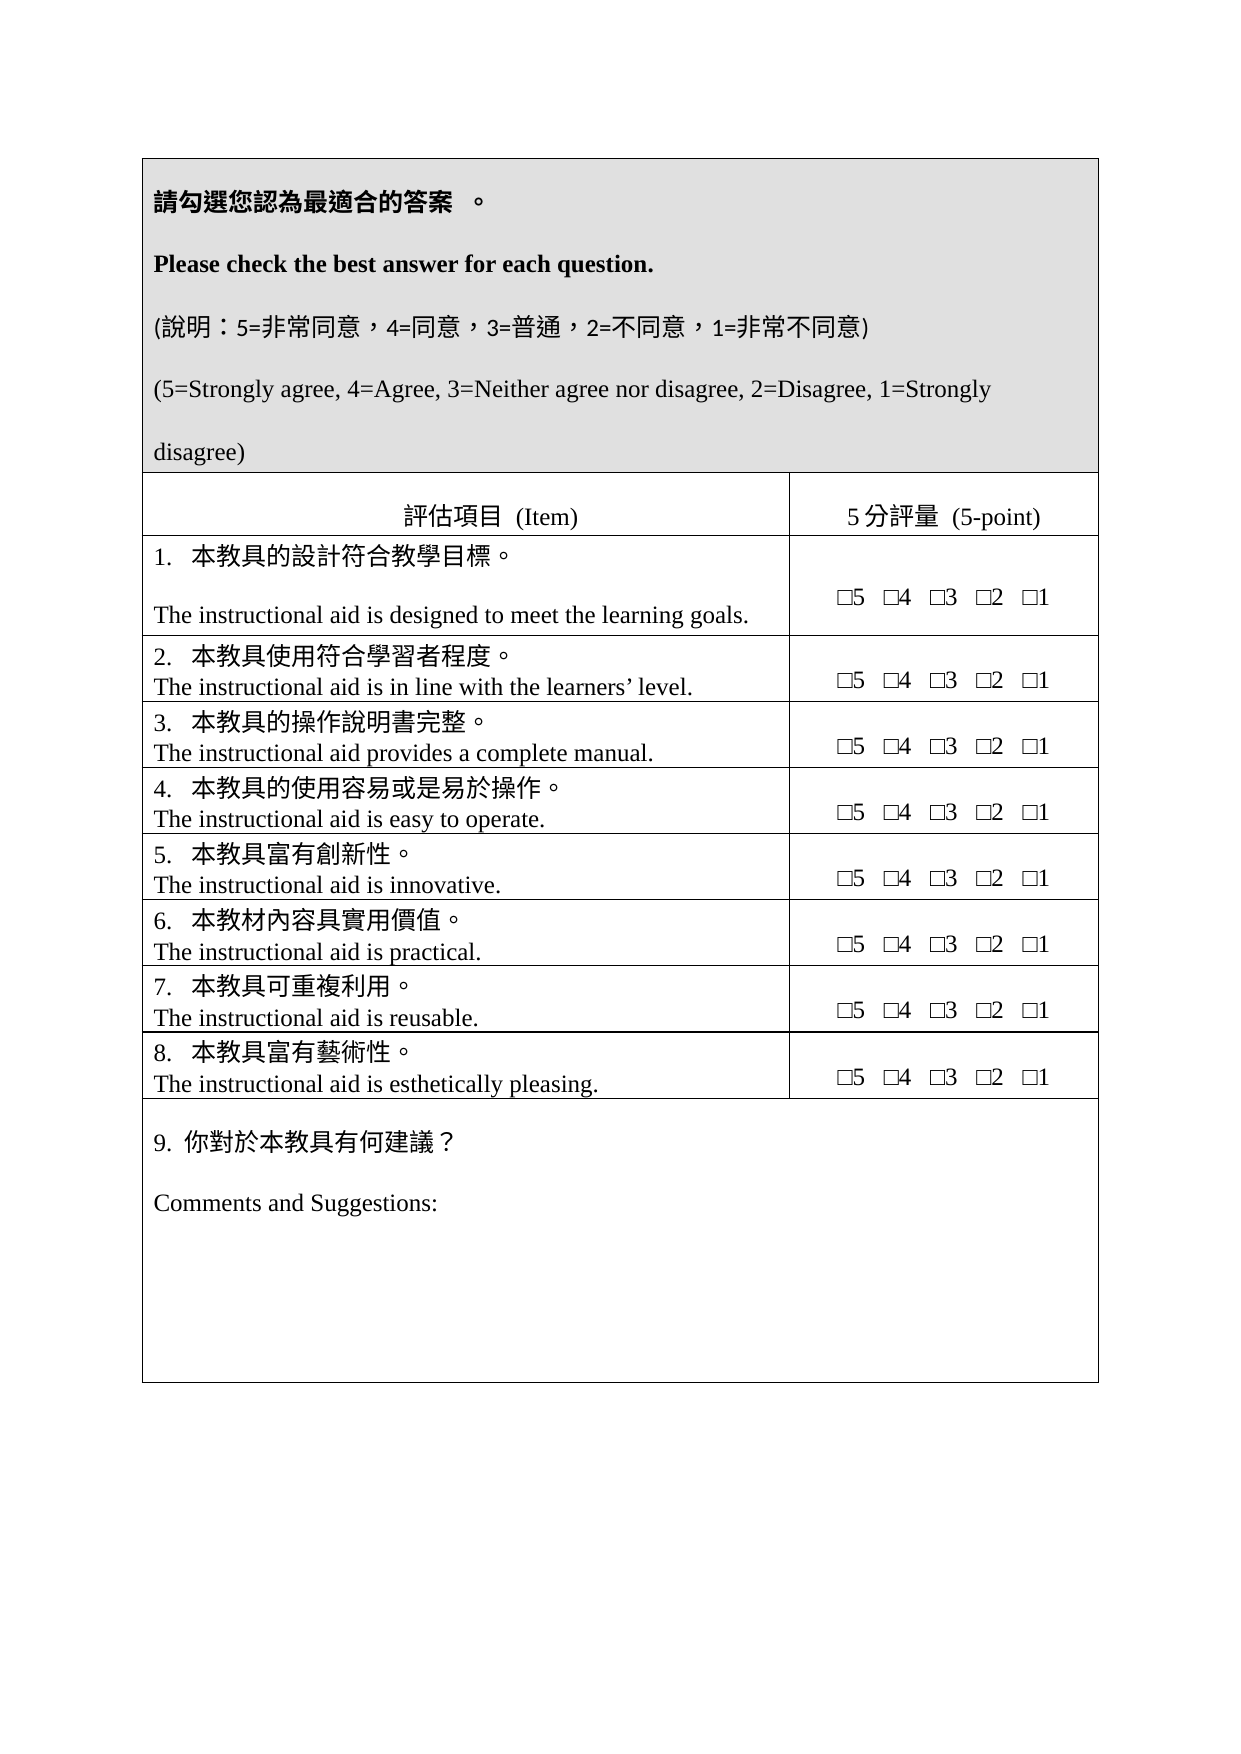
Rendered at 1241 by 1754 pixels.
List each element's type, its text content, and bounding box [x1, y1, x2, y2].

table_cell 本教具富有創新性。 The instructional aid is innovative. [143, 834, 789, 899]
table_cell 評估項目 (Item) [143, 473, 789, 535]
table_cell □5 □4 □3 □2 □1 [790, 702, 1098, 767]
table_cell 本教具的使用容易或是易於操作。 The instructional aid is easy to operate. [143, 768, 789, 833]
table_cell 9. 你對於本教具有何建議？ Comments and Suggestions: [143, 1099, 1098, 1382]
table_cell □5 □4 □3 □2 □1 [790, 536, 1098, 635]
table_cell 本教具使用符合學習者程度。 The instructional aid is in line with the learners’ level. [143, 636, 789, 701]
table_cell 本教材內容具實用價值。 The instructional aid is practical. [143, 900, 789, 965]
table_cell □5 □4 □3 □2 □1 [790, 966, 1098, 1031]
table_cell □5 □4 □3 □2 □1 [790, 900, 1098, 965]
table_cell 本教具的操作說明書完整。 The instructional aid provides a complete manual. [143, 702, 789, 767]
table_header 請勾選您認為最適合的答案 。 Please check the best answer for each question. (說明：5=非常同意，4=同意，3=普通，2=不同意，1=非常不同意) (5=Strongly agree, 4=Agree, 3=Neither agree nor disagree, 2=Disagree, 1=Strongly disagree) [143, 159, 1098, 472]
table_cell □5 □4 □3 □2 □1 [790, 1033, 1098, 1097]
table_cell □5 □4 □3 □2 □1 [790, 834, 1098, 899]
table_cell 本教具可重複利用。 The instructional aid is reusable. [143, 966, 789, 1031]
table_cell 本教具富有藝術性。 The instructional aid is esthetically pleasing. [143, 1033, 789, 1097]
table_cell □5 □4 □3 □2 □1 [790, 768, 1098, 833]
table_cell 本教具的設計符合教學目標。 The instructional aid is designed to meet the learning goals. [143, 536, 789, 635]
table_cell 5分評量 (5-point) [790, 473, 1098, 535]
table_cell □5 □4 □3 □2 □1 [790, 636, 1098, 701]
